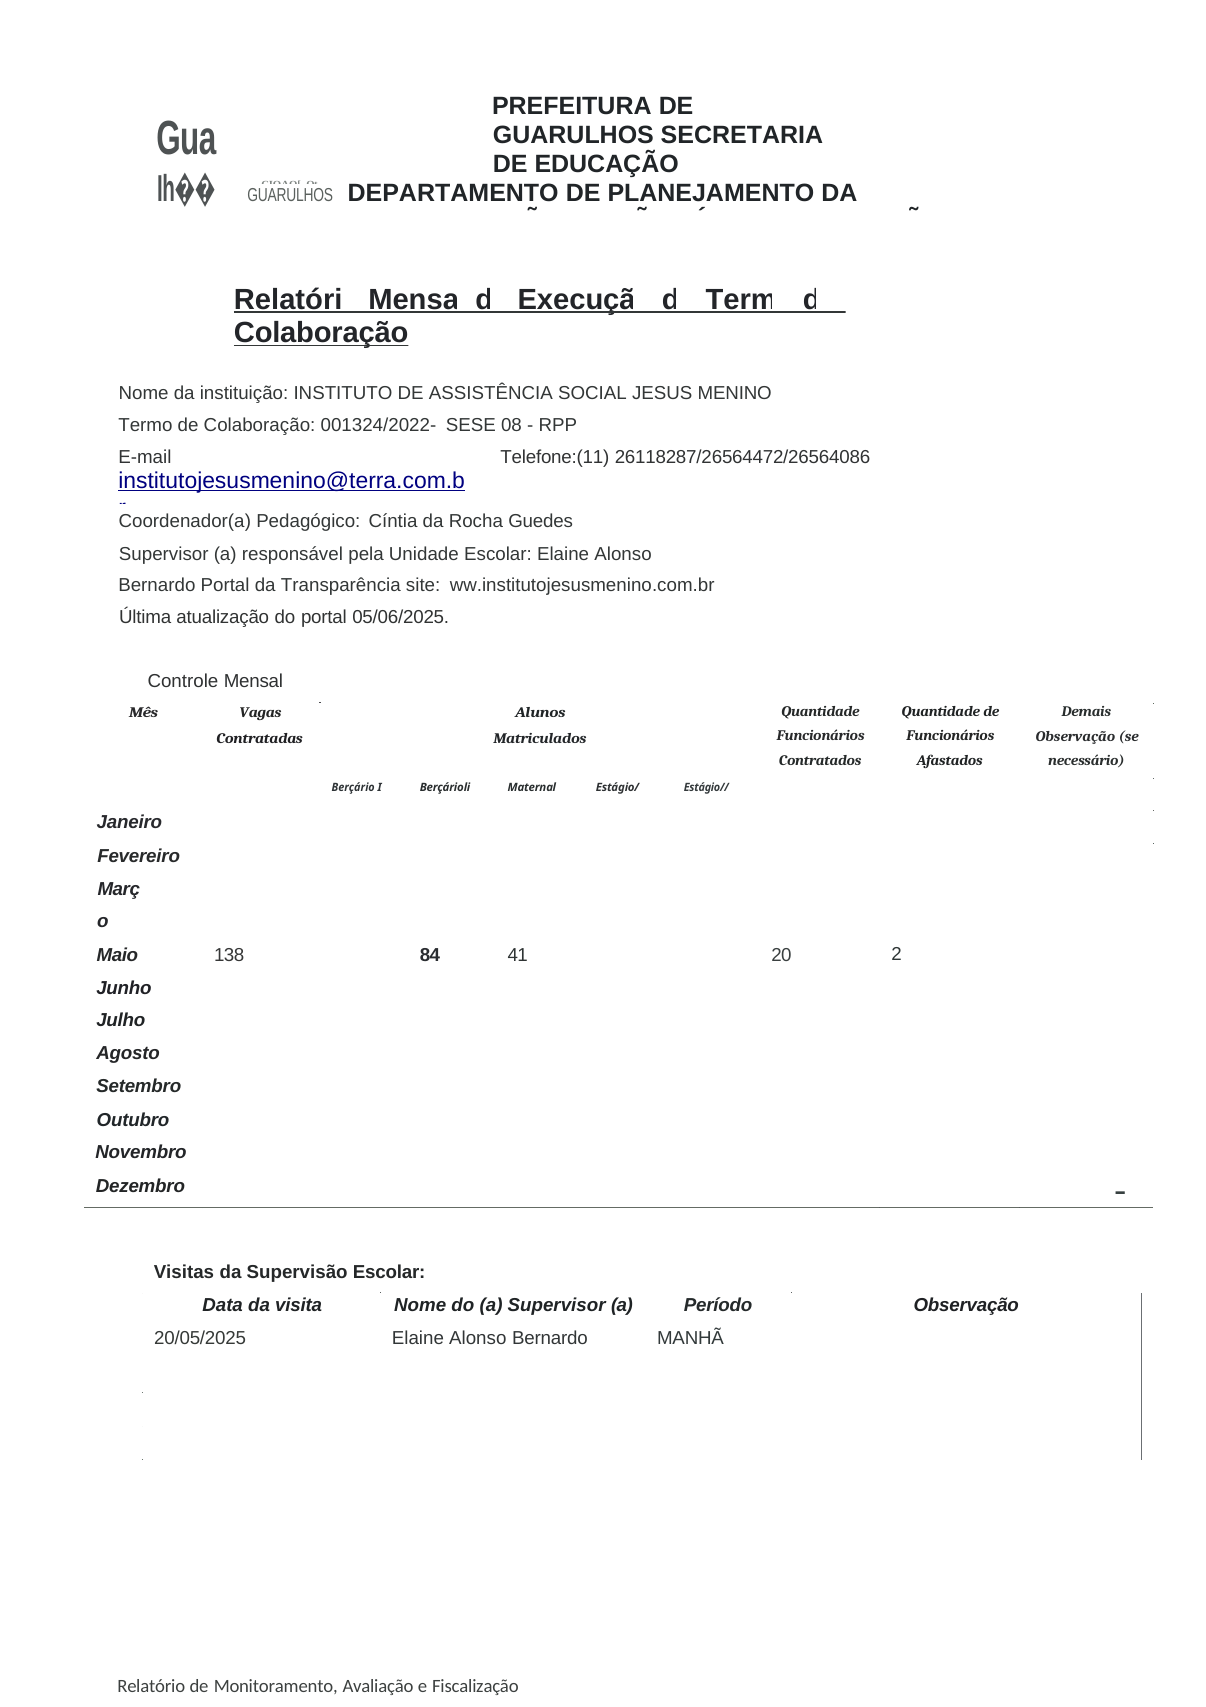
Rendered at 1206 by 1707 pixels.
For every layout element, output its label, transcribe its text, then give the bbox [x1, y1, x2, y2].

text Supervisor (a) responsável pela Unidade Escolar: Elaine Alonso Bernardo Portal da Transparência site: ww.institutojesusmenino.com.br [118, 542, 730, 596]
text 41 [507, 943, 672, 965]
text Observação [793, 1293, 1141, 1315]
text Nome da instituição: INSTITUTO DE ASSISTÊNCIA SOCIAL JESUS MENINO [118, 382, 1017, 403]
text Data da visita [202, 1293, 381, 1315]
text Outubro [96, 1108, 203, 1130]
text Julho Agosto Setembro [96, 1009, 203, 1096]
text Maio [96, 944, 203, 966]
text Relatório Mensal de Execução do Termo de Colaboração [234, 282, 1017, 349]
text Maternal Estágio/ [507, 779, 672, 795]
text 2 [891, 943, 1019, 965]
text 84 [419, 943, 496, 965]
text Nome do (a) Supervisor (a) Período [394, 1293, 791, 1315]
text Telefone:(11) 26118287/26564472/26564086 [500, 446, 877, 467]
text - [1019, 1179, 1127, 1207]
text Ih�� [157, 166, 220, 209]
text Janeiro [96, 811, 203, 833]
text Elaine Alonso Bernardo MANHÃ [392, 1327, 791, 1348]
text Quantidade Funcionários Contratados [775, 703, 866, 769]
text Mês [85, 704, 203, 721]
text Estágio// [683, 779, 760, 794]
text GUARULHOS [247, 184, 335, 205]
text Vagas Contratadas [216, 704, 320, 747]
text Coordenador(a) Pedagógico: Cíntia da Rocha Guedes [118, 510, 730, 532]
text Berçário I [331, 779, 408, 794]
text 138 [214, 944, 320, 966]
text Relatório de Monitoramento, Avaliação e Fiscalização [117, 1674, 524, 1697]
text Quantidade de Funcionários Afastados [881, 703, 1019, 769]
text Demais Observação (se necessário) [1031, 703, 1141, 769]
text Março Abril [97, 877, 152, 943]
text PREFEITURA DE GUARULHOS SECRETARIA DE EDUCAÇÃO [492, 91, 860, 177]
text CIOAO[ Ot [261, 179, 321, 184]
text Visitas da Supervisão Escolar: [153, 1261, 426, 1282]
text Termo de Colaboração: 001324/2022- SESE 08 - RPP Endereço da Unidade Escolar: Rua: Onório Marsella 282 [118, 403, 655, 439]
text Alunos Matriculados [492, 704, 589, 747]
text Fevereiro [97, 845, 203, 866]
text Berçárioli [419, 779, 496, 795]
text Controle Mensal [147, 670, 285, 692]
text 20 [771, 944, 880, 965]
text DEPARTAMENTO DE PLANEJAMENTO DA EDUCAÇÃO DIVISÃO TÉCNICA DE GESTÃO DE PARCERIAS [347, 177, 1004, 211]
text Junho [96, 977, 203, 998]
text E-mail institutojesusmenino@terra.com.br [118, 446, 471, 503]
text 20/05/2025 [154, 1327, 381, 1349]
text Gua [156, 114, 220, 164]
text Última atualização do portal 05/06/2025. [119, 606, 730, 627]
text Dezembro [96, 1174, 203, 1196]
text Novembro [95, 1141, 203, 1163]
